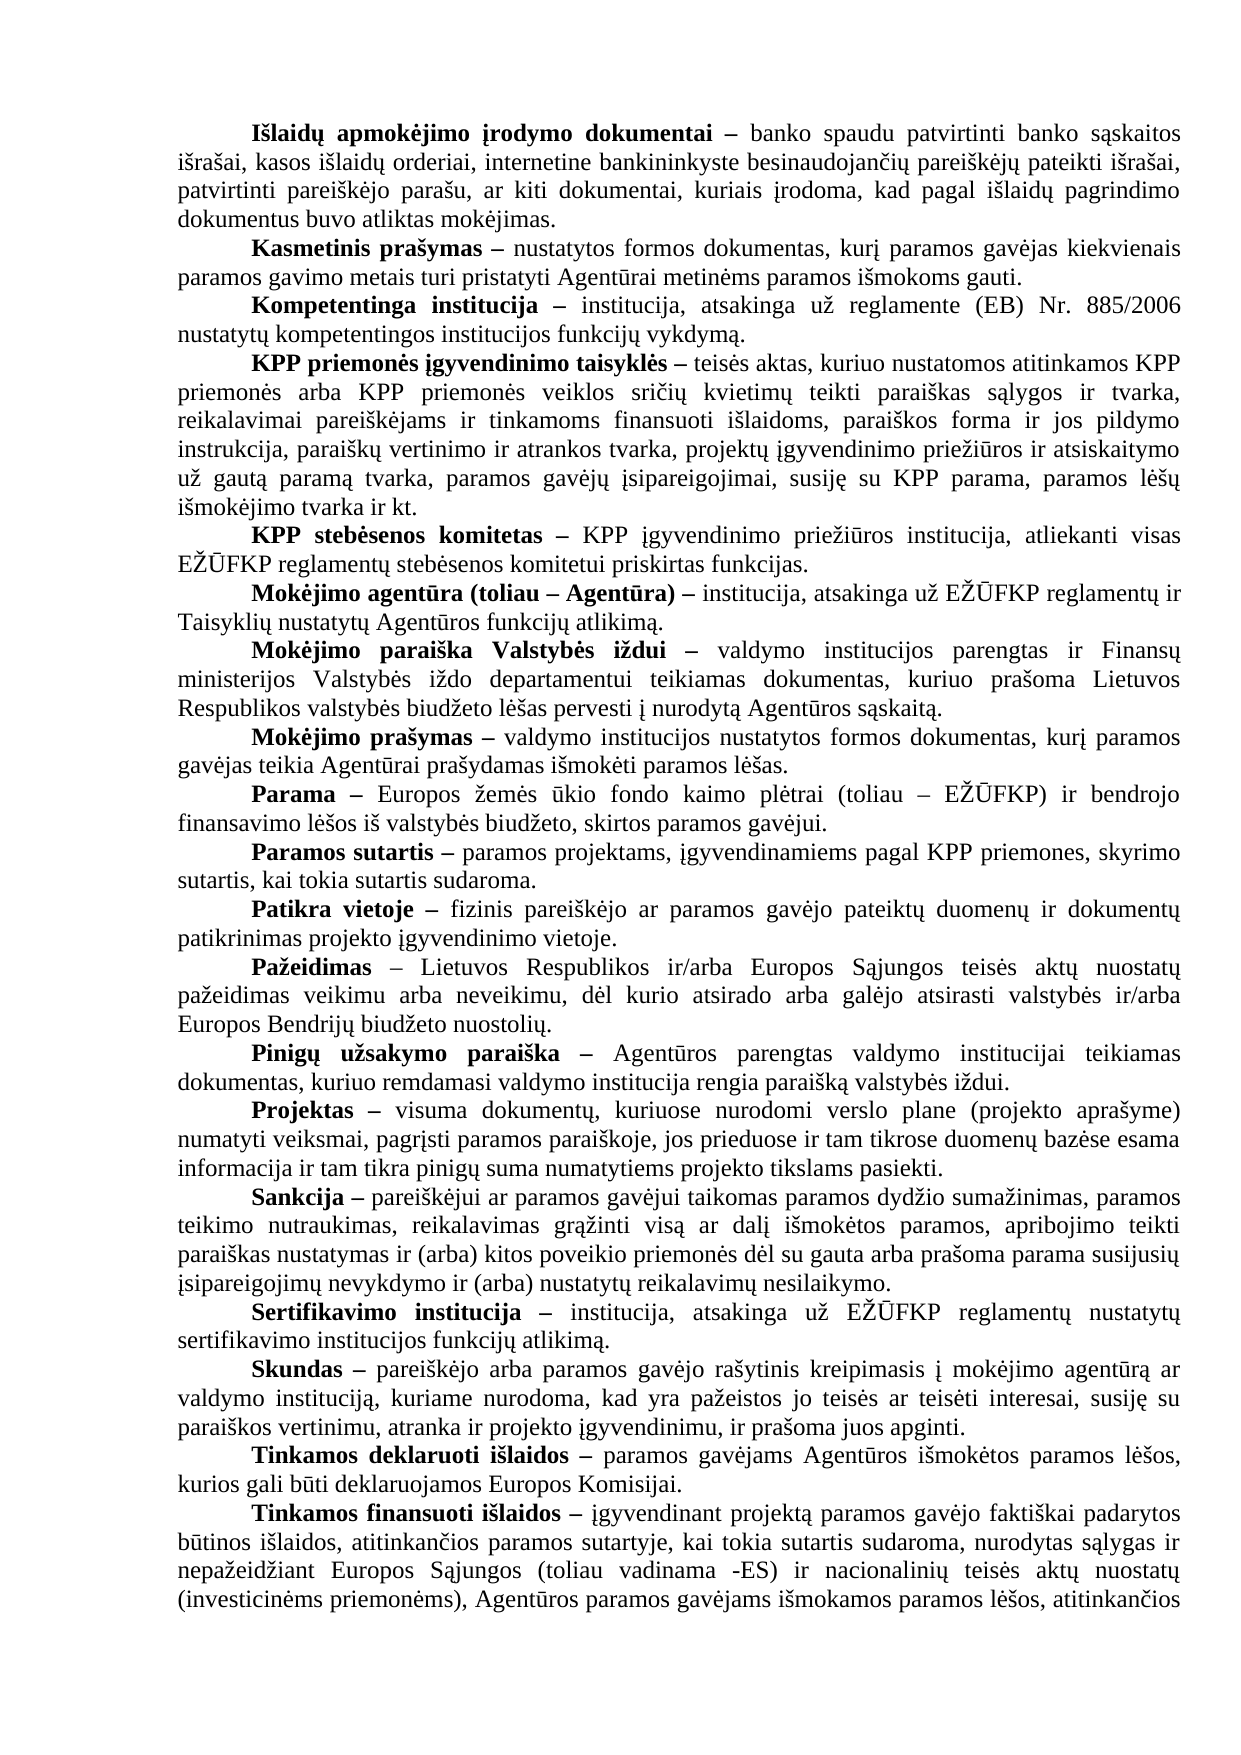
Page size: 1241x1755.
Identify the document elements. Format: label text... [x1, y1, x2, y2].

text Projektas – visuma dokumentų, kuriuose nurodomi verslo plane (projekto aprašyme) numatyti veiksmai, pagrįsti paramos paraiškoje, jos prieduose ir tam tikrose duomenų bazėse esama informacija ir tam tikra pinigų suma numatytiems projekto tikslams pasiekti. [177, 1096, 1181, 1182]
text Kompetentinga institucija – institucija, atsakinga už reglamente (EB) Nr. 885/2006 nustatytų kompetentingos institucijos funkcijų vykdymą. [177, 291, 1181, 348]
text Sankcija – pareiškėjui ar paramos gavėjui taikomas paramos dydžio sumažinimas, paramos teikimo nutraukimas, reikalavimas grąžinti visą ar dalį išmokėtos paramos, apribojimo teikti paraiškas nustatymas ir (arba) kitos poveikio priemonės dėl su gauta arba prašoma parama susijusių įsipareigojimų nevykdymo ir (arba) nustatytų reikalavimų nesilaikymo. [177, 1182, 1181, 1297]
text Sertifikavimo institucija – institucija, atsakinga už EŽŪFKP reglamentų nustatytų sertifikavimo institucijos funkcijų atlikimą. [177, 1297, 1181, 1354]
text Paramos sutartis – paramos projektams, įgyvendinamiems pagal KPP priemones, skyrimo sutartis, kai tokia sutartis sudaroma. [177, 837, 1181, 894]
text Tinkamos finansuoti išlaidos – įgyvendinant projektą paramos gavėjo faktiškai padarytos būtinos išlaidos, atitinkančios paramos sutartyje, kai tokia sutartis sudaroma, nurodytas sąlygas ir nepažeidžiant Europos Sąjungos (toliau vadinama -ES) ir nacionalinių teisės aktų nuostatų (investicinėms priemonėms), Agentūros paramos gavėjams išmokamos paramos lėšos, atitinkančios [177, 1498, 1181, 1613]
text Parama – Europos žemės ūkio fondo kaimo plėtrai (toliau – EŽŪFKP) ir bendrojo finansavimo lėšos iš valstybės biudžeto, skirtos paramos gavėjui. [177, 779, 1181, 837]
text Tinkamos deklaruoti išlaidos – paramos gavėjams Agentūros išmokėtos paramos lėšos, kurios gali būti deklaruojamos Europos Komisijai. [177, 1441, 1181, 1498]
text Mokėjimo paraiška Valstybės iždui – valdymo institucijos parengtas ir Finansų ministerijos Valstybės iždo departamentui teikiamas dokumentas, kuriuo prašoma Lietuvos Respublikos valstybės biudžeto lėšas pervesti į nurodytą Agentūros sąskaitą. [177, 636, 1181, 722]
text Patikra vietoje – fizinis pareiškėjo ar paramos gavėjo pateiktų duomenų ir dokumentų patikrinimas projekto įgyvendinimo vietoje. [177, 894, 1181, 952]
text Mokėjimo agentūra (toliau – Agentūra) – institucija, atsakinga už EŽŪFKP reglamentų ir Taisyklių nustatytų Agentūros funkcijų atlikimą. [177, 578, 1181, 636]
text Kasmetinis prašymas – nustatytos formos dokumentas, kurį paramos gavėjas kiekvienais paramos gavimo metais turi pristatyti Agentūrai metinėms paramos išmokoms gauti. [177, 233, 1181, 291]
text Mokėjimo prašymas – valdymo institucijos nustatytos formos dokumentas, kurį paramos gavėjas teikia Agentūrai prašydamas išmokėti paramos lėšas. [177, 722, 1181, 779]
text Skundas – pareiškėjo arba paramos gavėjo rašytinis kreipimasis į mokėjimo agentūrą ar valdymo instituciją, kuriame nurodoma, kad yra pažeistos jo teisės ar teisėti interesai, susiję su paraiškos vertinimu, atranka ir projekto įgyvendinimu, ir prašoma juos apginti. [177, 1354, 1181, 1441]
text KPP priemonės įgyvendinimo taisyklės – teisės aktas, kuriuo nustatomos atitinkamos KPP priemonės arba KPP priemonės veiklos sričių kvietimų teikti paraiškas sąlygos ir tvarka, reikalavimai pareiškėjams ir tinkamoms finansuoti išlaidoms, paraiškos forma ir jos pildymo instrukcija, paraiškų vertinimo ir atrankos tvarka, projektų įgyvendinimo priežiūros ir atsiskaitymo už gautą paramą tvarka, paramos gavėjų įsipareigojimai, susiję su KPP parama, paramos lėšų išmokėjimo tvarka ir kt. [177, 348, 1181, 521]
text Pinigų užsakymo paraiška – Agentūros parengtas valdymo institucijai teikiamas dokumentas, kuriuo remdamasi valdymo institucija rengia paraišką valstybės iždui. [177, 1038, 1181, 1096]
text KPP stebėsenos komitetas – KPP įgyvendinimo priežiūros institucija, atliekanti visas EŽŪFKP reglamentų stebėsenos komitetui priskirtas funkcijas. [177, 521, 1181, 578]
text Pažeidimas – Lietuvos Respublikos ir/arba Europos Sąjungos teisės aktų nuostatų pažeidimas veikimu arba neveikimu, dėl kurio atsirado arba galėjo atsirasti valstybės ir/arba Europos Bendrijų biudžeto nuostolių. [177, 952, 1181, 1038]
text Išlaidų apmokėjimo įrodymo dokumentai – banko spaudu patvirtinti banko sąskaitos išrašai, kasos išlaidų orderiai, internetine bankininkyste besinaudojančių pareiškėjų pateikti išrašai, patvirtinti pareiškėjo parašu, ar kiti dokumentai, kuriais įrodoma, kad pagal išlaidų pagrindimo dokumentus buvo atliktas mokėjimas. [177, 118, 1181, 233]
